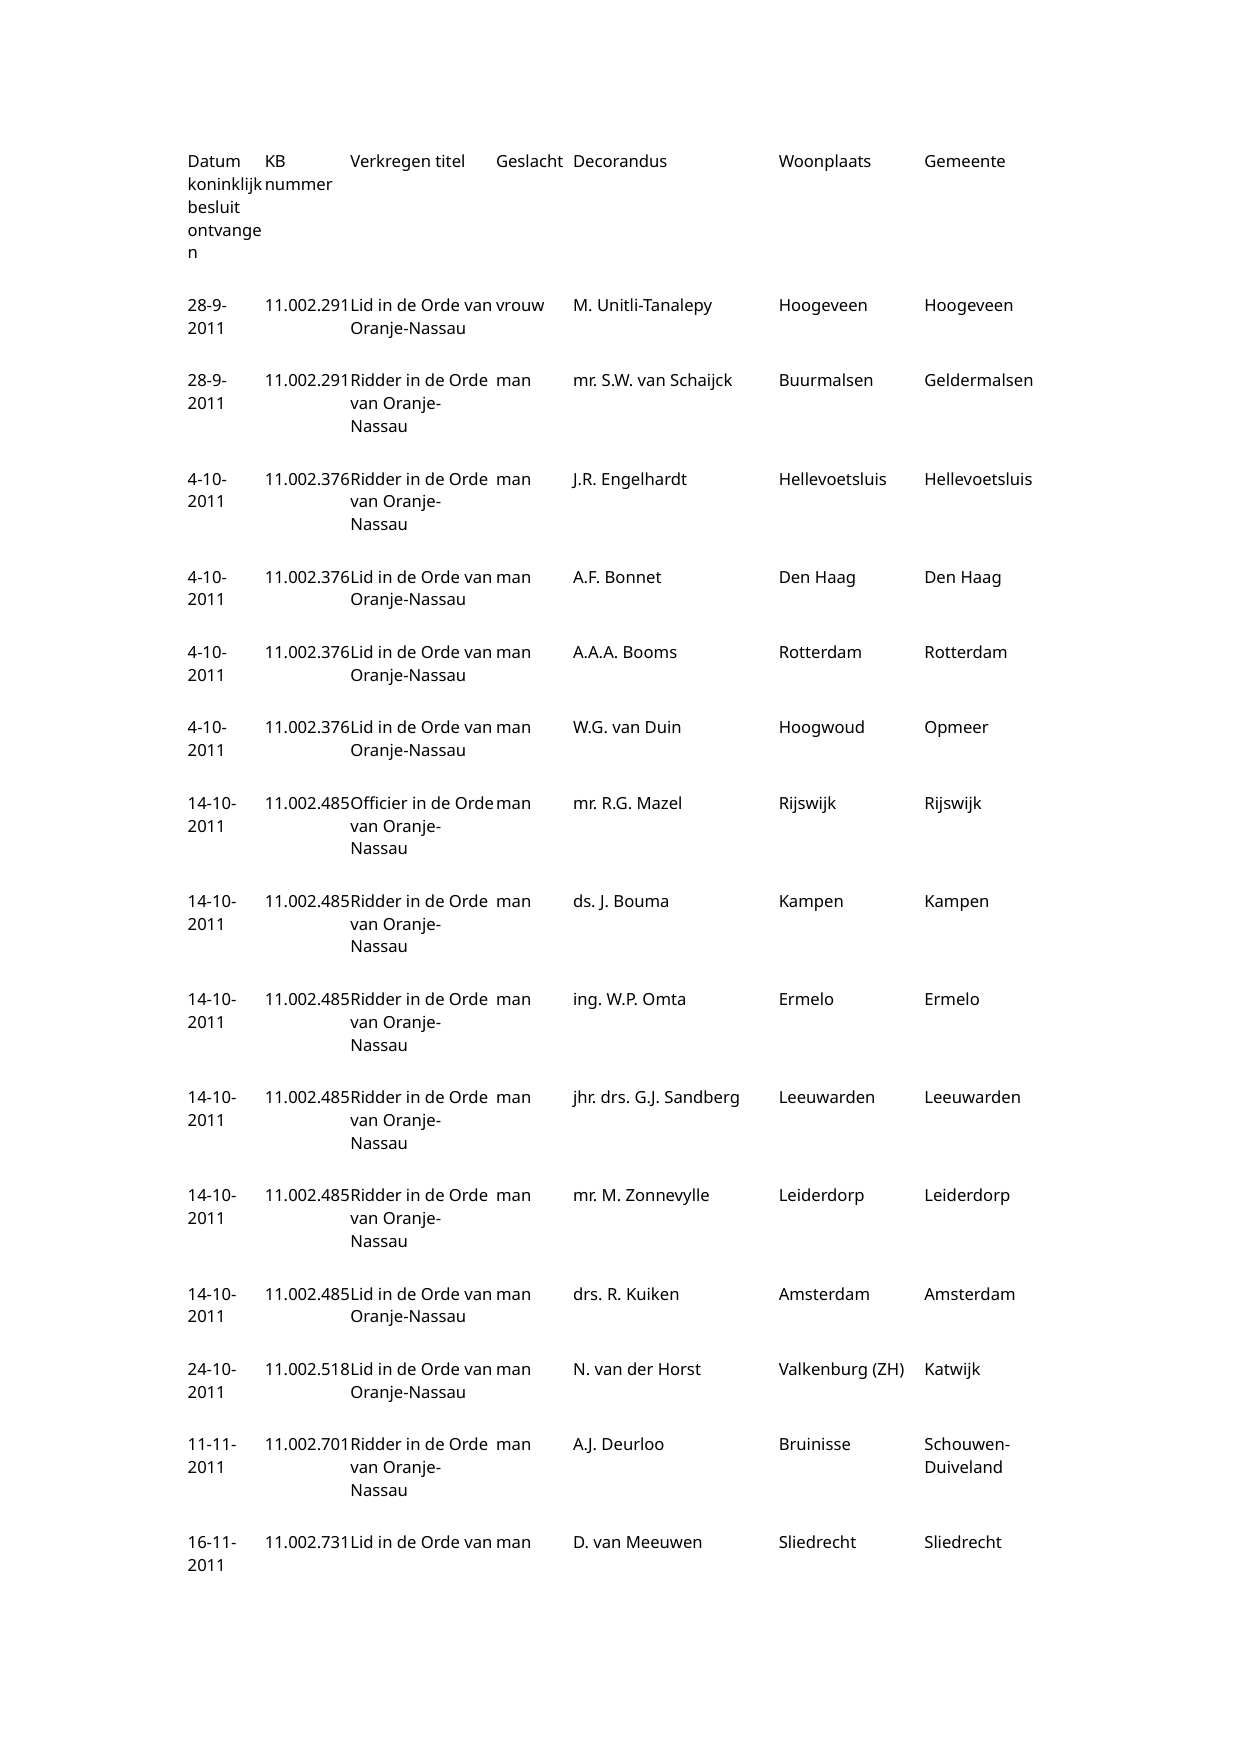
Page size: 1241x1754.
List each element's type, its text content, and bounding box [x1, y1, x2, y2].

table_cell 14-10-2011 [188, 1086, 264, 1184]
table_cell man [496, 1433, 573, 1531]
table_cell 11.002.485 [265, 890, 350, 988]
table_cell 11.002.731 [265, 1531, 350, 1584]
table_cell Lid in de Orde van Oranje-Nassau [350, 565, 496, 641]
table_cell Ridder in de Orde van Oranje-Nassau [350, 988, 496, 1086]
table_cell Amsterdam [924, 1282, 1053, 1357]
table_cell mr. M. Zonnevylle [573, 1184, 778, 1282]
table_cell Den Haag [779, 565, 924, 641]
table_cell Amsterdam [779, 1282, 924, 1357]
table_cell 14-10-2011 [188, 1184, 264, 1282]
table_cell Lid in de Orde van Oranje-Nassau [350, 1282, 496, 1357]
table_cell 11.002.518 [265, 1358, 350, 1433]
table_cell 28-9-2011 [188, 369, 264, 467]
table_cell 11.002.485 [265, 1086, 350, 1184]
table_cell Hoogwoud [779, 716, 924, 791]
table_cell Leeuwarden [779, 1086, 924, 1184]
table_cell man [496, 890, 573, 988]
table_cell Leeuwarden [924, 1086, 1053, 1184]
table_cell D. van Meeuwen [573, 1531, 778, 1584]
table_cell 11.002.701 [265, 1433, 350, 1531]
table_cell Bruinisse [779, 1433, 924, 1531]
table_cell man [496, 641, 573, 716]
table_cell mr. S.W. van Schaijck [573, 369, 778, 467]
table_header Geslacht [496, 150, 573, 293]
table_cell man [496, 1086, 573, 1184]
table_header KB nummer [265, 150, 350, 293]
table_cell Hoogeveen [924, 294, 1053, 369]
table_cell Ridder in de Orde van Oranje-Nassau [350, 1086, 496, 1184]
table_cell J.R. Engelhardt [573, 467, 778, 565]
table_cell man [496, 716, 573, 791]
table_cell 11.002.485 [265, 1282, 350, 1357]
table_cell man [496, 791, 573, 889]
table_cell Leiderdorp [924, 1184, 1053, 1282]
table_cell Rotterdam [779, 641, 924, 716]
table_cell Rijswijk [779, 791, 924, 889]
table_cell N. van der Horst [573, 1358, 778, 1433]
table_cell Ridder in de Orde van Oranje-Nassau [350, 1184, 496, 1282]
table_cell Sliedrecht [924, 1531, 1053, 1584]
table_cell man [496, 1358, 573, 1433]
table_cell W.G. van Duin [573, 716, 778, 791]
table_cell Buurmalsen [779, 369, 924, 467]
table_cell Ermelo [924, 988, 1053, 1086]
table_cell 4-10-2011 [188, 716, 264, 791]
table_header Decorandus [573, 150, 778, 293]
table_cell Den Haag [924, 565, 1053, 641]
table_cell 16-11-2011 [188, 1531, 264, 1584]
table_cell 4-10-2011 [188, 467, 264, 565]
table_cell 28-9-2011 [188, 294, 264, 369]
table_cell 11.002.376 [265, 467, 350, 565]
table_cell 11.002.291 [265, 369, 350, 467]
table_cell mr. R.G. Mazel [573, 791, 778, 889]
table_cell Lid in de Orde van Oranje-Nassau [350, 294, 496, 369]
table_cell man [496, 988, 573, 1086]
table_cell Kampen [924, 890, 1053, 988]
table_cell Rotterdam [924, 641, 1053, 716]
table_header Datum koninklijk besluit ontvangen [188, 150, 264, 293]
table_cell Ridder in de Orde van Oranje-Nassau [350, 467, 496, 565]
table_cell Ridder in de Orde van Oranje-Nassau [350, 890, 496, 988]
table_cell 14-10-2011 [188, 791, 264, 889]
table_cell 14-10-2011 [188, 890, 264, 988]
table_cell Ridder in de Orde van Oranje-Nassau [350, 369, 496, 467]
table_cell Katwijk [924, 1358, 1053, 1433]
table_cell Hoogeveen [779, 294, 924, 369]
table_cell drs. R. Kuiken [573, 1282, 778, 1357]
table_cell Sliedrecht [779, 1531, 924, 1584]
table_header Woonplaats [779, 150, 924, 293]
table_cell Lid in de Orde van Oranje-Nassau [350, 1358, 496, 1433]
table_cell 4-10-2011 [188, 565, 264, 641]
table_cell man [496, 1531, 573, 1584]
table_cell Rijswijk [924, 791, 1053, 889]
table_cell Ermelo [779, 988, 924, 1086]
table_cell M. Unitli-Tanalepy [573, 294, 778, 369]
table_cell 11.002.376 [265, 641, 350, 716]
table_cell 11.002.485 [265, 988, 350, 1086]
table_cell vrouw [496, 294, 573, 369]
table_cell A.F. Bonnet [573, 565, 778, 641]
table_cell ds. J. Bouma [573, 890, 778, 988]
table_cell Geldermalsen [924, 369, 1053, 467]
table_cell man [496, 565, 573, 641]
table_cell 14-10-2011 [188, 988, 264, 1086]
table_cell Ridder in de Orde van Oranje-Nassau [350, 1433, 496, 1531]
table_cell 4-10-2011 [188, 641, 264, 716]
table_cell ing. W.P. Omta [573, 988, 778, 1086]
table_cell Lid in de Orde van Oranje-Nassau [350, 641, 496, 716]
table_cell Leiderdorp [779, 1184, 924, 1282]
table_cell man [496, 1184, 573, 1282]
table_cell man [496, 369, 573, 467]
table_cell Hellevoetsluis [779, 467, 924, 565]
table_cell 14-10-2011 [188, 1282, 264, 1357]
table_cell man [496, 467, 573, 565]
table_header Verkregen titel [350, 150, 496, 293]
table_header Gemeente [924, 150, 1053, 293]
table_cell Schouwen-Duiveland [924, 1433, 1053, 1531]
table_cell Hellevoetsluis [924, 467, 1053, 565]
table_cell 24-10-2011 [188, 1358, 264, 1433]
table_cell Officier in de Orde van Oranje-Nassau [350, 791, 496, 889]
table_cell A.J. Deurloo [573, 1433, 778, 1531]
table_cell 11.002.291 [265, 294, 350, 369]
table_cell Lid in de Orde van Oranje-Nassau [350, 716, 496, 791]
table_cell Kampen [779, 890, 924, 988]
table_cell Lid in de Orde van Oranje-Nassau [350, 1531, 496, 1584]
table_cell 11.002.376 [265, 565, 350, 641]
table_cell 11.002.485 [265, 1184, 350, 1282]
table_cell 11.002.376 [265, 716, 350, 791]
table_cell Valkenburg (ZH) [779, 1358, 924, 1433]
table_cell A.A.A. Booms [573, 641, 778, 716]
table_cell 11-11-2011 [188, 1433, 264, 1531]
table_cell Opmeer [924, 716, 1053, 791]
table_cell jhr. drs. G.J. Sandberg [573, 1086, 778, 1184]
table_cell man [496, 1282, 573, 1357]
table_cell 11.002.485 [265, 791, 350, 889]
